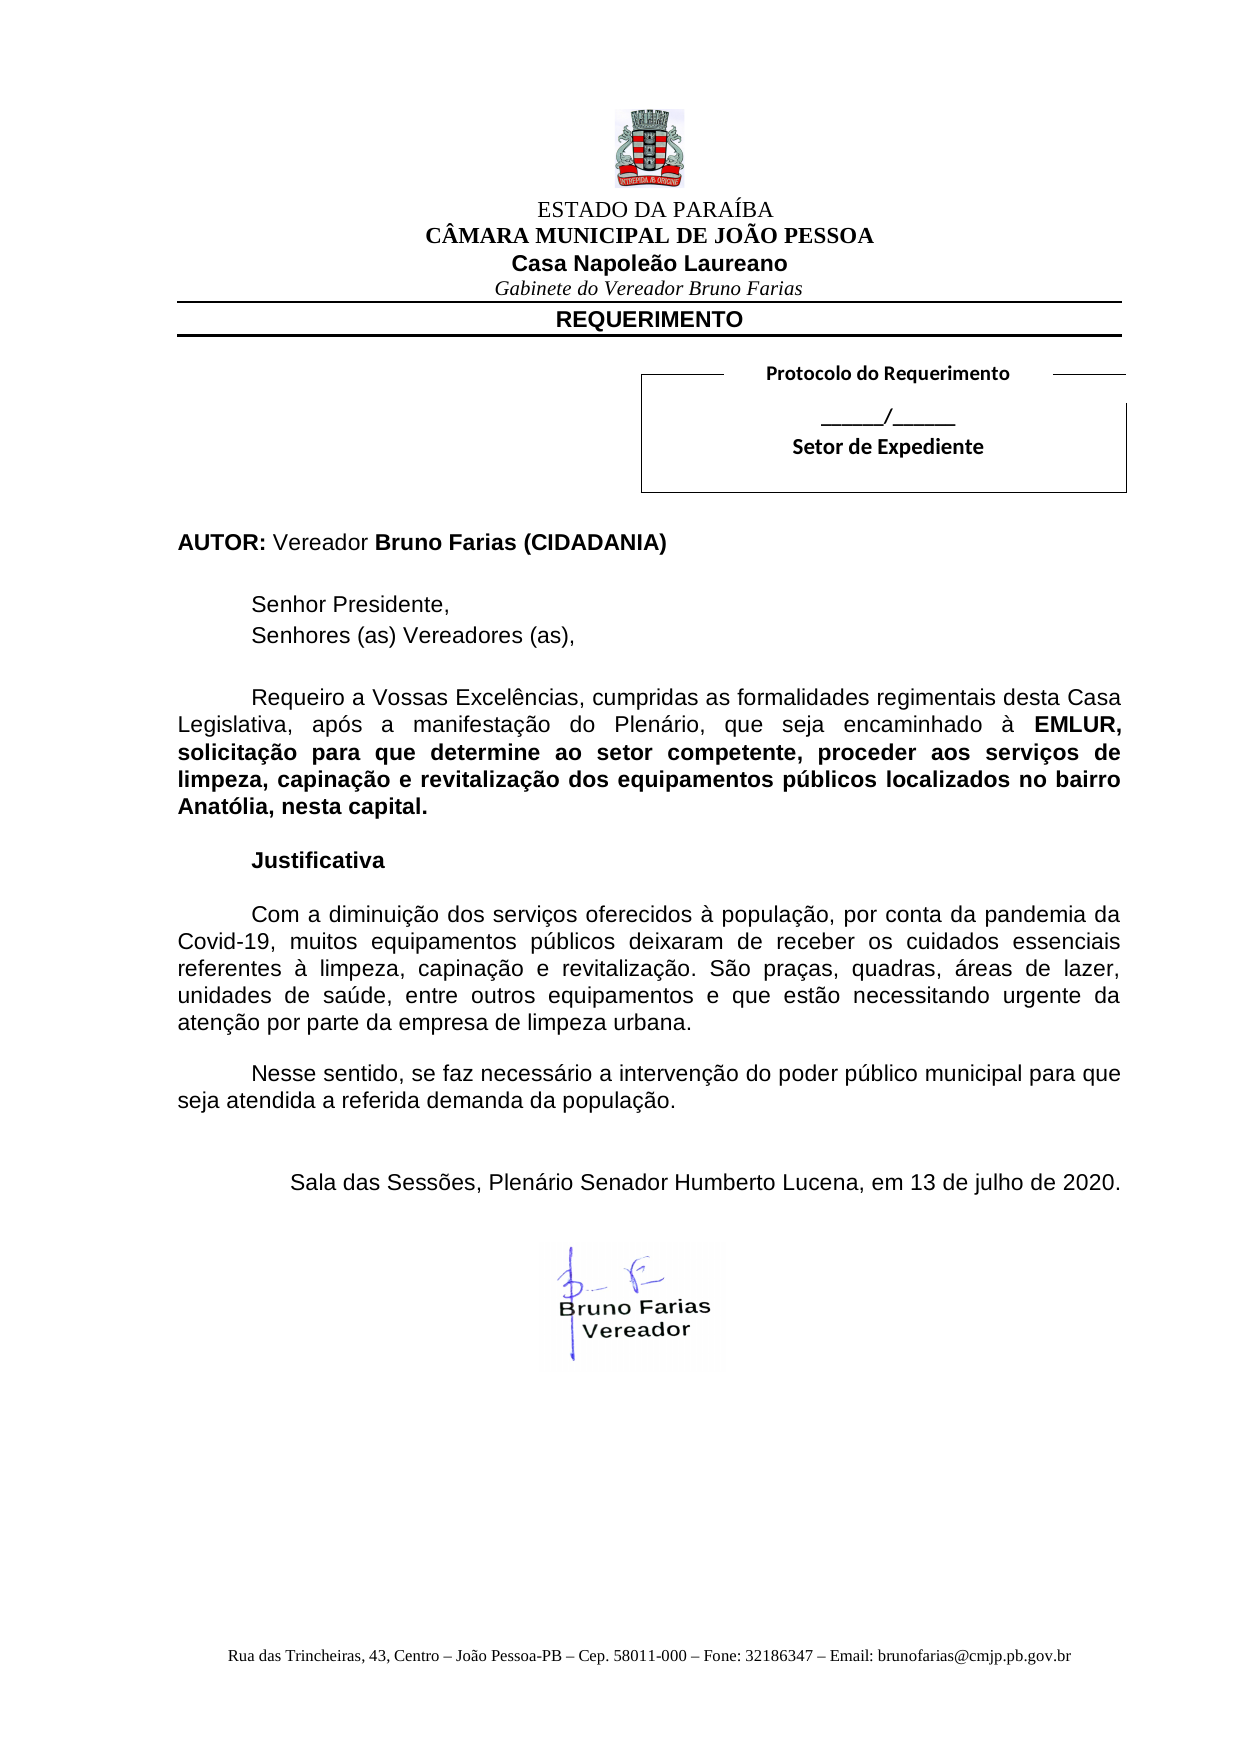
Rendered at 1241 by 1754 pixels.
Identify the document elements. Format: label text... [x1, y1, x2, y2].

text REQUERIMENTO [177, 303, 1122, 334]
table_cell [1053, 432, 1126, 461]
text Senhores (as) Vereadores (as), [177, 621, 1122, 648]
text Requeiro a Vossas Excelências, cumpridas as formalidades regimentais desta Casa Legislativa, após a manifestação do Plenário, que seja encaminhado à EMLUR, solicitação para que determine ao setor competente, proceder aos serviços de limpeza, capinação e revitalização dos equipamentos públicos localizados no bairro Anatólia, nesta capital. [177, 684, 1122, 819]
picture [538, 1242, 727, 1372]
table_header Protocolo do Requerimento [724, 343, 1053, 403]
table_cell [642, 403, 723, 432]
table_cell [1053, 461, 1126, 492]
table_header [1053, 343, 1127, 374]
table_cell ______/______ [724, 403, 1053, 432]
text Sala das Sessões, Plenário Senador Humberto Lucena, em 13 de julho de 2020. [177, 1168, 1122, 1195]
text Nesse sentido, se faz necessário a intervenção do poder público municipal para que seja atendida a referida demanda da população. [177, 1060, 1122, 1114]
table_cell [1053, 403, 1126, 432]
table_cell [724, 461, 1053, 492]
text Justificativa [177, 846, 1122, 873]
table_cell [642, 375, 723, 403]
text AUTOR: Vereador Bruno Farias (CIDADANIA) [177, 528, 1122, 555]
table_cell [642, 461, 723, 492]
table_header [641, 343, 723, 374]
text Com a diminuição dos serviços oferecidos à população, por conta da pandemia da Covid-19, muitos equipamentos públicos deixaram de receber os cuidados essenciais referentes à limpeza, capinação e revitalização. São praças, quadras, áreas de lazer, unidades de saúde, entre outros equipamentos e que estão necessitando urgente da atenção por parte da empresa de limpeza urbana. [177, 900, 1122, 1036]
table_cell Setor de Expediente [724, 432, 1053, 461]
table_cell [642, 432, 723, 461]
table_cell [1053, 374, 1127, 403]
text Senhor Presidente, [177, 590, 1122, 617]
